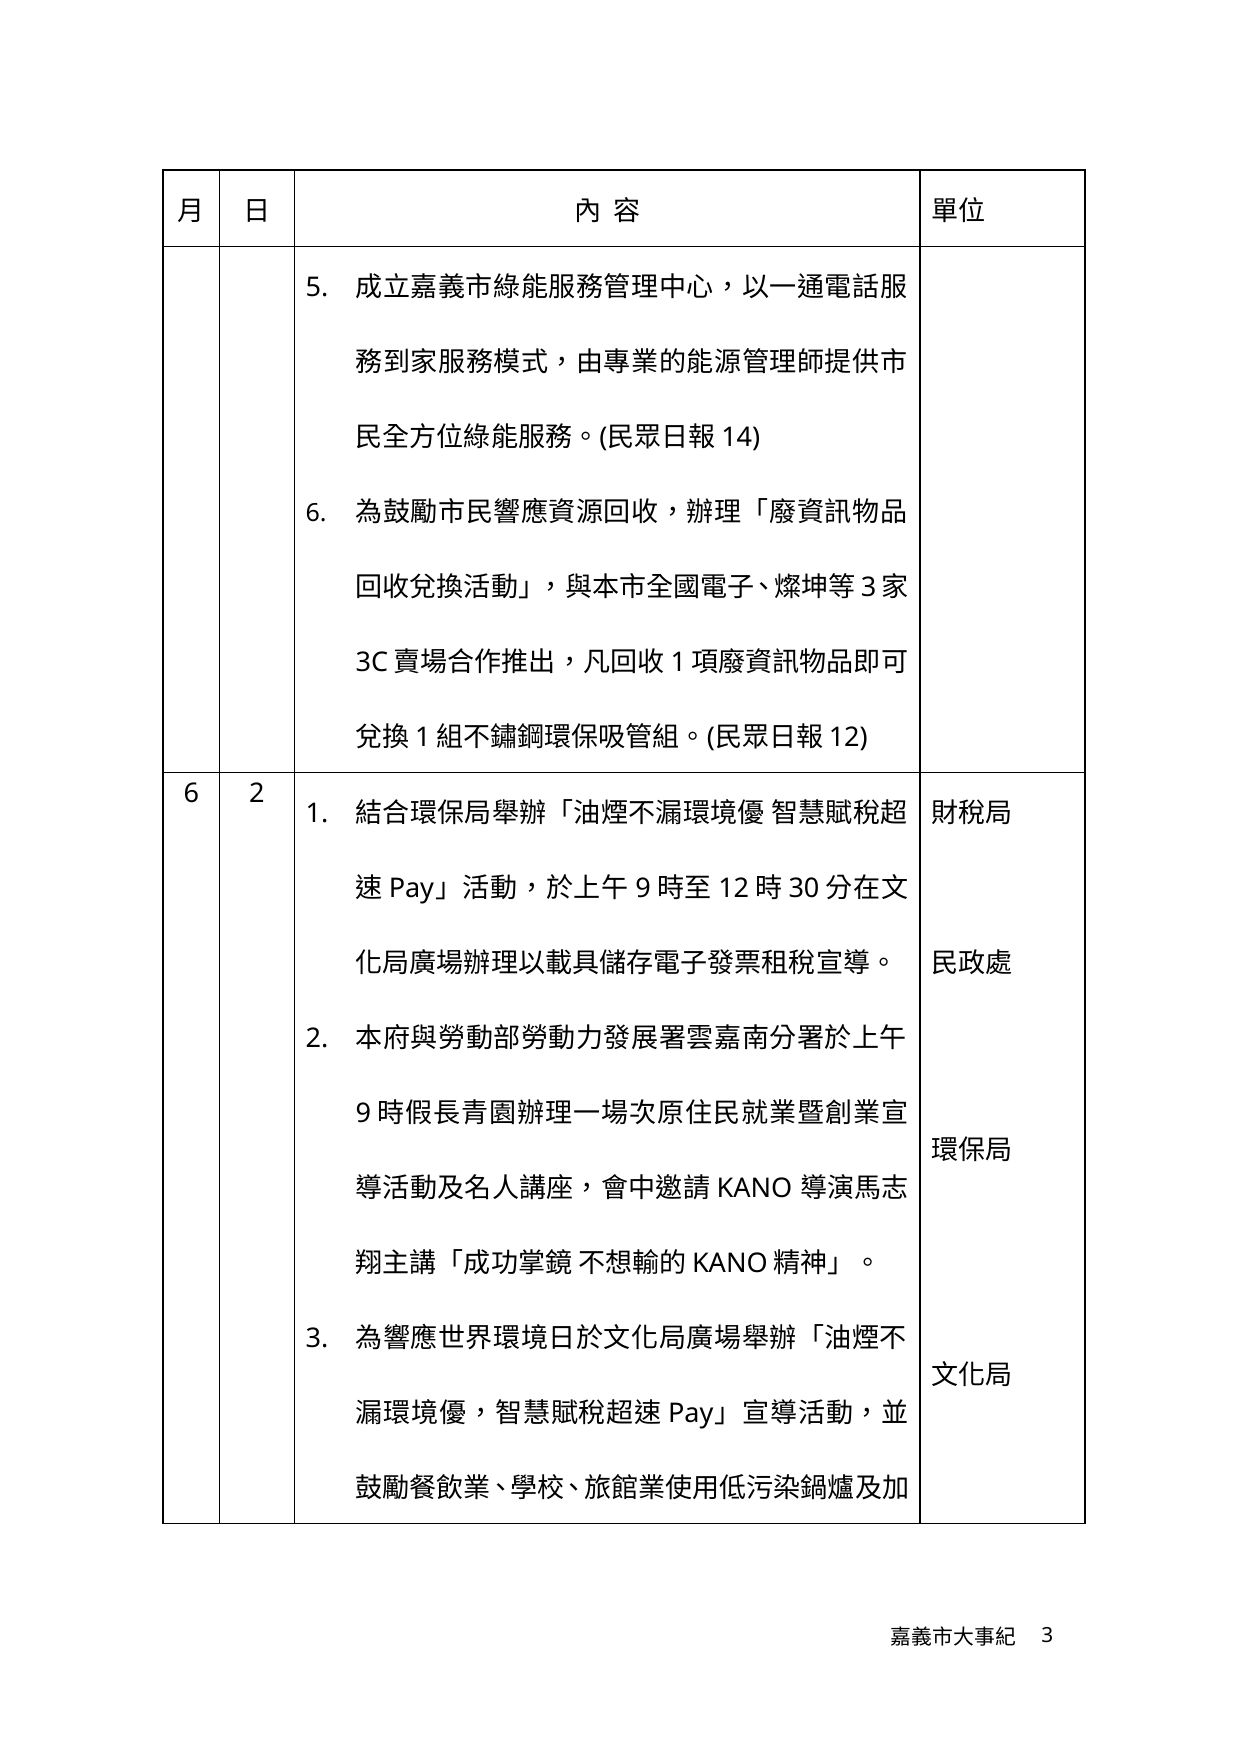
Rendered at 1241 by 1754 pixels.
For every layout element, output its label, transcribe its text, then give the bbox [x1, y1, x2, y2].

table_cell [921, 247, 1084, 772]
table_cell 結合環保局舉辦「油煙不漏環境優 智慧賦稅超速Pay」活動，於上午9時至12時30分在文化局廣場辦理以載具儲存電子發票租稅宣導。 本府與勞動部勞動力發展署雲嘉南分署於上午9時假長青園辦理一場次原住民就業暨創業宣導活動及名人講座，會中邀請 KANO 導演馬志翔主講「成功掌鏡 不想輸的KANO精神」。 為響應世界環境日於文化局廣場舉辦「油煙不漏環境優，智慧賦稅超速Pay」宣導活動，並鼓勵餐飲業、學校、旅館業使用低污染鍋爐及加 [295, 773, 919, 1523]
table_header 日 [220, 171, 294, 246]
table_cell [164, 247, 219, 772]
table_cell 下午2時於本處會議室召開本市「107年替代役備役役男編組召集業務檢討精進會議及編管中心擴大會報」。 護送陸軍軍事訓練0075梯次12人入營，訓練單位為臺南大內營區。 『東戶藝廊』自本日起至7月31日止展出黃意文老師烙畫個展－「婆娑世界」。 辦理本市107學年度國民小學第一次校長遴選會議，由市長涂醒哲擔任召集人。遴選學校為嘉北國小，由現任宣信國小校長趙季薇獲遴選為該校校長。 成立嘉義市綠能服務管理中心，以一通電話服務到家服務模式，由專業的能源管理師提供市民全方位綠能服務。(民眾日報14) 為鼓勵市民響應資源回收，辦理「廢資訊物品回收兌換活動」，與本市全國電子、燦坤等3家3C賣場合作推出，凡回收1項廢資訊物品即可兌換1組不鏽鋼環保吸管組。(民眾日報12) [295, 247, 919, 772]
table_cell 2 [220, 773, 294, 1523]
table_header 單位 [921, 171, 1084, 246]
table_header 內 容 [295, 171, 919, 246]
table_cell [220, 247, 294, 772]
table_cell 6 [164, 773, 219, 1523]
table_cell 財稅局 民政處 環保局 文化局 [921, 773, 1084, 1523]
table_header 月 [164, 171, 219, 246]
